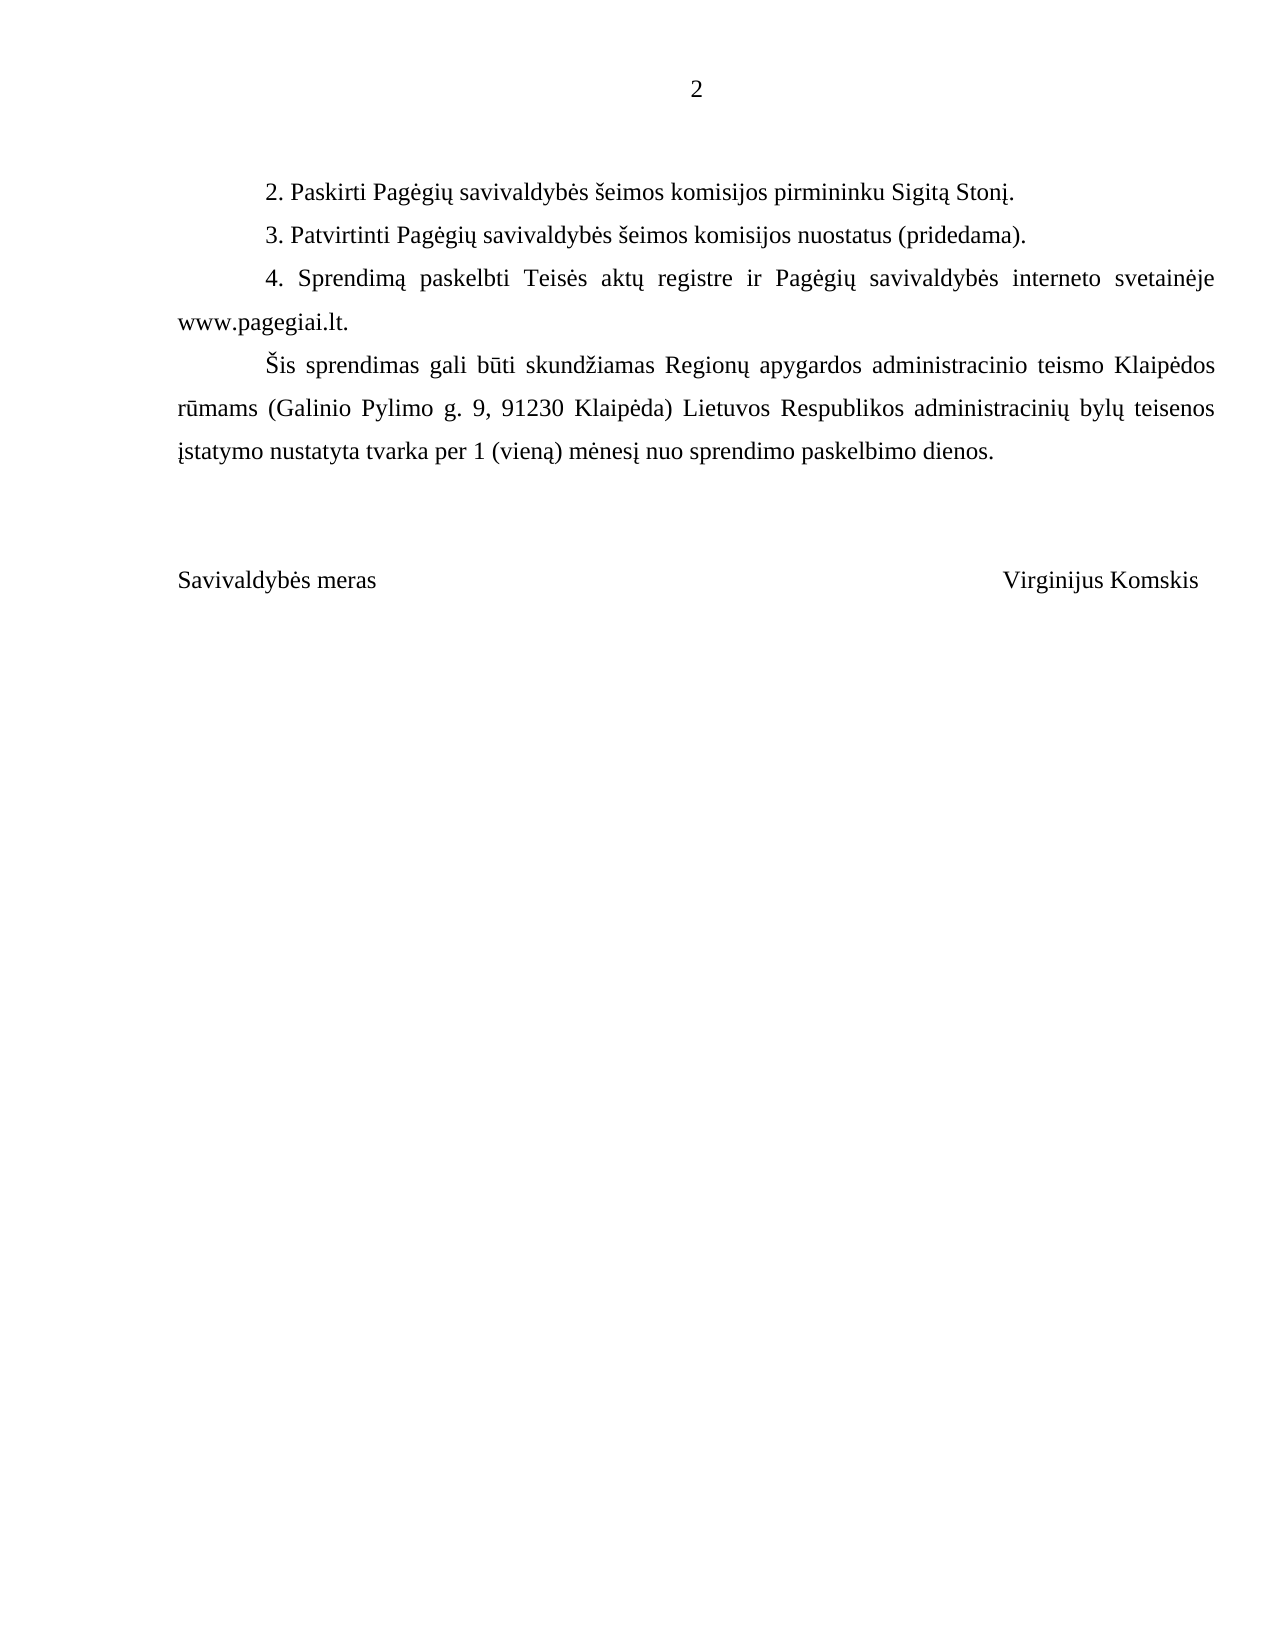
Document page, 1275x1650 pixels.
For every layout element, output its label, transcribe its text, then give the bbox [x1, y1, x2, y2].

text 2. Paskirti Pagėgių savivaldybės šeimos komisijos pirmininku Sigitą Stonį. [177, 177, 1216, 206]
text Savivaldybės meras Virginijus Komskis [177, 565, 1216, 594]
text Šis sprendimas gali būti skundžiamas Regionų apygardos administracinio teismo Klaipėdos rūmams (Galinio Pylimo g. 9, 91230 Klaipėda) Lietuvos Respublikos administracinių bylų teisenos įstatymo nustatyta tvarka per 1 (vieną) mėnesį nuo sprendimo paskelbimo dienos. [177, 350, 1216, 465]
text 4. Sprendimą paskelbti Teisės aktų registre ir Pagėgių savivaldybės interneto svetainėje www.pagegiai.lt. [177, 263, 1216, 335]
text 3. Patvirtinti Pagėgių savivaldybės šeimos komisijos nuostatus (pridedama). [177, 220, 1216, 249]
